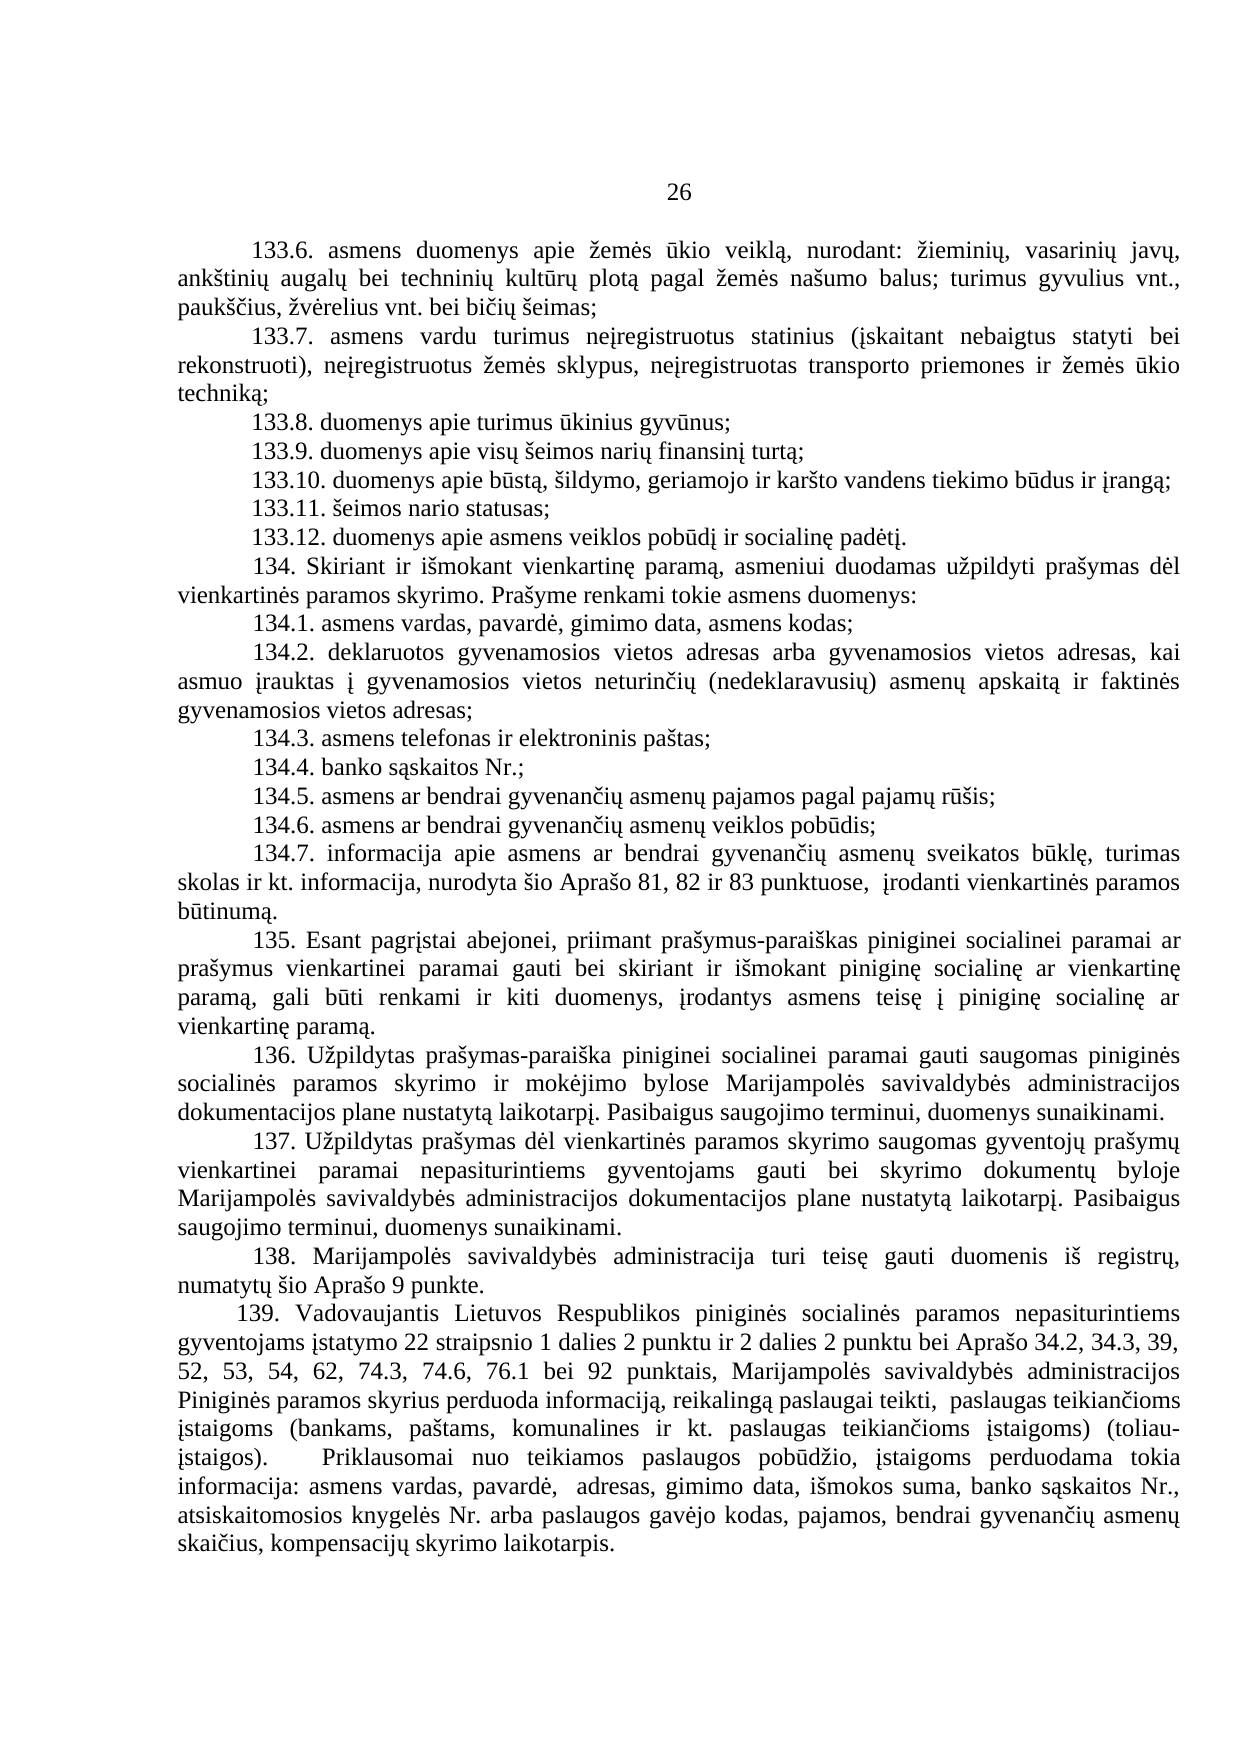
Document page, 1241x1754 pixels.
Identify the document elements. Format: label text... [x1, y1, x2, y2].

text 133.12. duomenys apie asmens veiklos pobūdį ir socialinę padėtį. [177, 522, 1181, 551]
text 139. Vadovaujantis Lietuvos Respublikos piniginės socialinės paramos nepasiturintiems gyventojams įstatymo 22 straipsnio 1 dalies 2 punktu ir 2 dalies 2 punktu bei Aprašo 34.2, 34.3, 39, 52, 53, 54, 62, 74.3, 74.6, 76.1 bei 92 punktais, Marijampolės savivaldybės administracijos Piniginės paramos skyrius perduoda informaciją, reikalingą paslaugai teikti, paslaugas teikiančioms įstaigoms (bankams, paštams, komunalines ir kt. paslaugas teikiančioms įstaigoms) (toliau-įstaigos). Priklausomai nuo teikiamos paslaugos pobūdžio, įstaigoms perduodama tokia informacija: asmens vardas, pavardė, adresas, gimimo data, išmokos suma, banko sąskaitos Nr., atsiskaitomosios knygelės Nr. arba paslaugos gavėjo kodas, pajamos, bendrai gyvenančių asmenų skaičius, kompensacijų skyrimo laikotarpis. [177, 1298, 1181, 1557]
text 134.6. asmens ar bendrai gyvenančių asmenų veiklos pobūdis; [177, 810, 1181, 838]
text 133.8. duomenys apie turimus ūkinius gyvūnus; [177, 407, 1181, 436]
text 137. Užpildytas prašymas dėl vienkartinės paramos skyrimo saugomas gyventojų prašymų vienkartinei paramai nepasiturintiems gyventojams gauti bei skyrimo dokumentų byloje Marijampolės savivaldybės administracijos dokumentacijos plane nustatytą laikotarpį. Pasibaigus saugojimo terminui, duomenys sunaikinami. [177, 1126, 1181, 1241]
text 138. Marijampolės savivaldybės administracija turi teisę gauti duomenis iš registrų, numatytų šio Aprašo 9 punkte. [177, 1241, 1181, 1298]
text 133.11. šeimos nario statusas; [177, 493, 1181, 522]
text 135. Esant pagrįstai abejonei, priimant prašymus-paraiškas piniginei socialinei paramai ar prašymus vienkartinei paramai gauti bei skiriant ir išmokant piniginę socialinę ar vienkartinę paramą, gali būti renkami ir kiti duomenys, įrodantys asmens teisę į piniginę socialinę ar vienkartinę paramą. [177, 925, 1181, 1040]
text 134.7. informacija apie asmens ar bendrai gyvenančių asmenų sveikatos būklę, turimas skolas ir kt. informacija, nurodyta šio Aprašo 81, 82 ir 83 punktuose, įrodanti vienkartinės paramos būtinumą. [177, 838, 1181, 925]
text 134.2. deklaruotos gyvenamosios vietos adresas arba gyvenamosios vietos adresas, kai asmuo įrauktas į gyvenamosios vietos neturinčių (nedeklaravusių) asmenų apskaitą ir faktinės gyvenamosios vietos adresas; [177, 637, 1181, 723]
text 133.9. duomenys apie visų šeimos narių finansinį turtą; [177, 436, 1181, 465]
text 134.5. asmens ar bendrai gyvenančių asmenų pajamos pagal pajamų rūšis; [177, 781, 1181, 810]
text 136. Užpildytas prašymas-paraiška piniginei socialinei paramai gauti saugomas piniginės socialinės paramos skyrimo ir mokėjimo bylose Marijampolės savivaldybės administracijos dokumentacijos plane nustatytą laikotarpį. Pasibaigus saugojimo terminui, duomenys sunaikinami. [177, 1040, 1181, 1126]
text 134.4. banko sąskaitos Nr.; [177, 752, 1181, 781]
text 134.3. asmens telefonas ir elektroninis paštas; [177, 723, 1181, 752]
text 133.7. asmens vardu turimus neįregistruotus statinius (įskaitant nebaigtus statyti bei rekonstruoti), neįregistruotus žemės sklypus, neįregistruotas transporto priemones ir žemės ūkio techniką; [177, 321, 1181, 407]
text 133.10. duomenys apie būstą, šildymo, geriamojo ir karšto vandens tiekimo būdus ir įrangą; [177, 465, 1181, 493]
text 134.1. asmens vardas, pavardė, gimimo data, asmens kodas; [177, 608, 1181, 637]
text 134. Skiriant ir išmokant vienkartinę paramą, asmeniui duodamas užpildyti prašymas dėl vienkartinės paramos skyrimo. Prašyme renkami tokie asmens duomenys: [177, 551, 1181, 608]
text 133.6. asmens duomenys apie žemės ūkio veiklą, nurodant: žieminių, vasarinių javų, ankštinių augalų bei techninių kultūrų plotą pagal žemės našumo balus; turimus gyvulius vnt., paukščius, žvėrelius vnt. bei bičių šeimas; [177, 235, 1181, 321]
